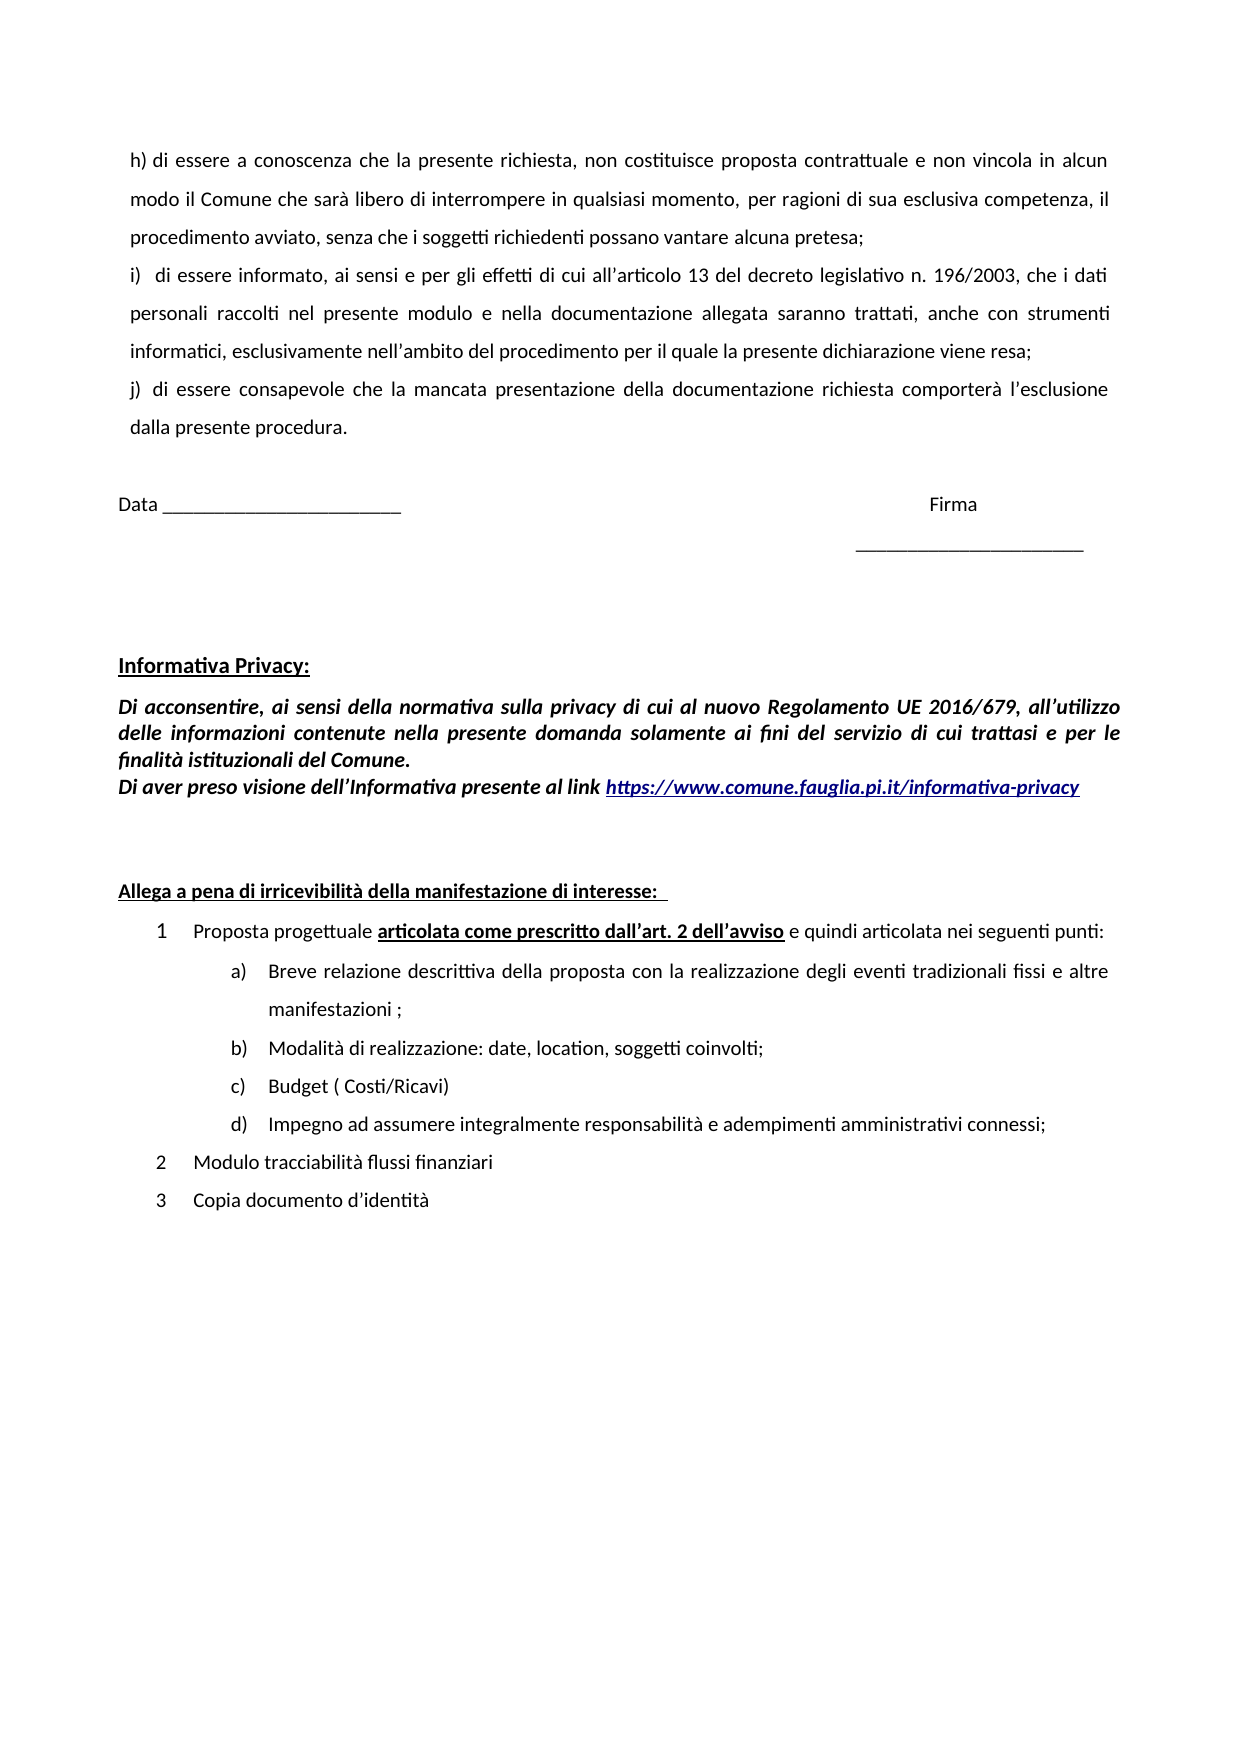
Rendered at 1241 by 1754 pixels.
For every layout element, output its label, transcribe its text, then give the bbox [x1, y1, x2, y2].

list Budget ( Costi/Ricavi) [231, 1073, 1110, 1098]
list Breve relazione descrittiva della proposta con la realizzazione degli eventi tradizionali fissi e altre manifestazioni ; [231, 958, 1110, 1022]
text Di acconsentire, ai sensi della normativa sulla privacy di cui al nuovo Regolamento UE 2016/679, all’utilizzo delle informazioni contenute nella presente domanda solamente ai fini del servizio di cui trattasi e per le finalità istituzionali del Comune. [118, 693, 1122, 773]
list Modalità di realizzazione: date, location, soggetti coinvolti; [231, 1035, 1110, 1060]
text ______________________ [118, 529, 1122, 554]
text Di aver preso visione dell’Informativa presente al link https://www.comune.fauglia.pi.it/informativa-privacy [118, 773, 1122, 799]
text Informativa Privacy: [118, 651, 1122, 679]
list Copia documento d’identità [156, 1187, 1110, 1213]
list di essere a conoscenza che la presente richiesta, non costituisce proposta contrattuale e non vincola in alcun modo il Comune che sarà libero di interrompere in qualsiasi momento, per ragioni di sua esclusiva competenza, il procedimento avviato, senza che i soggetti richiedenti possano vantare alcuna pretesa; [130, 148, 1110, 249]
list di essere consapevole che la mancata presentazione della documentazione richiesta comporterà l’esclusione dalla presente procedura. [130, 376, 1110, 440]
list di essere informato, ai sensi e per gli effetti di cui all’articolo 13 del decreto legislativo n. 196/2003, che i dati personali raccolti nel presente modulo e nella documentazione allegata saranno trattati, anche con strumenti informatici, esclusivamente nell’ambito del procedimento per il quale la presente dichiarazione viene resa; [130, 262, 1110, 364]
text Data _______________________ Firma [118, 491, 1122, 516]
list Modulo tracciabilità flussi finanziari [156, 1149, 1110, 1174]
list Impegno ad assumere integralmente responsabilità e adempimenti amministrativi connessi; [231, 1111, 1110, 1136]
text Allega a pena di irricevibilità della manifestazione di interesse: [118, 878, 1122, 904]
list Proposta progettuale articolata come prescritto dall’art. 2 dell’avviso e quindi articolata nei seguenti punti: [156, 917, 1110, 944]
